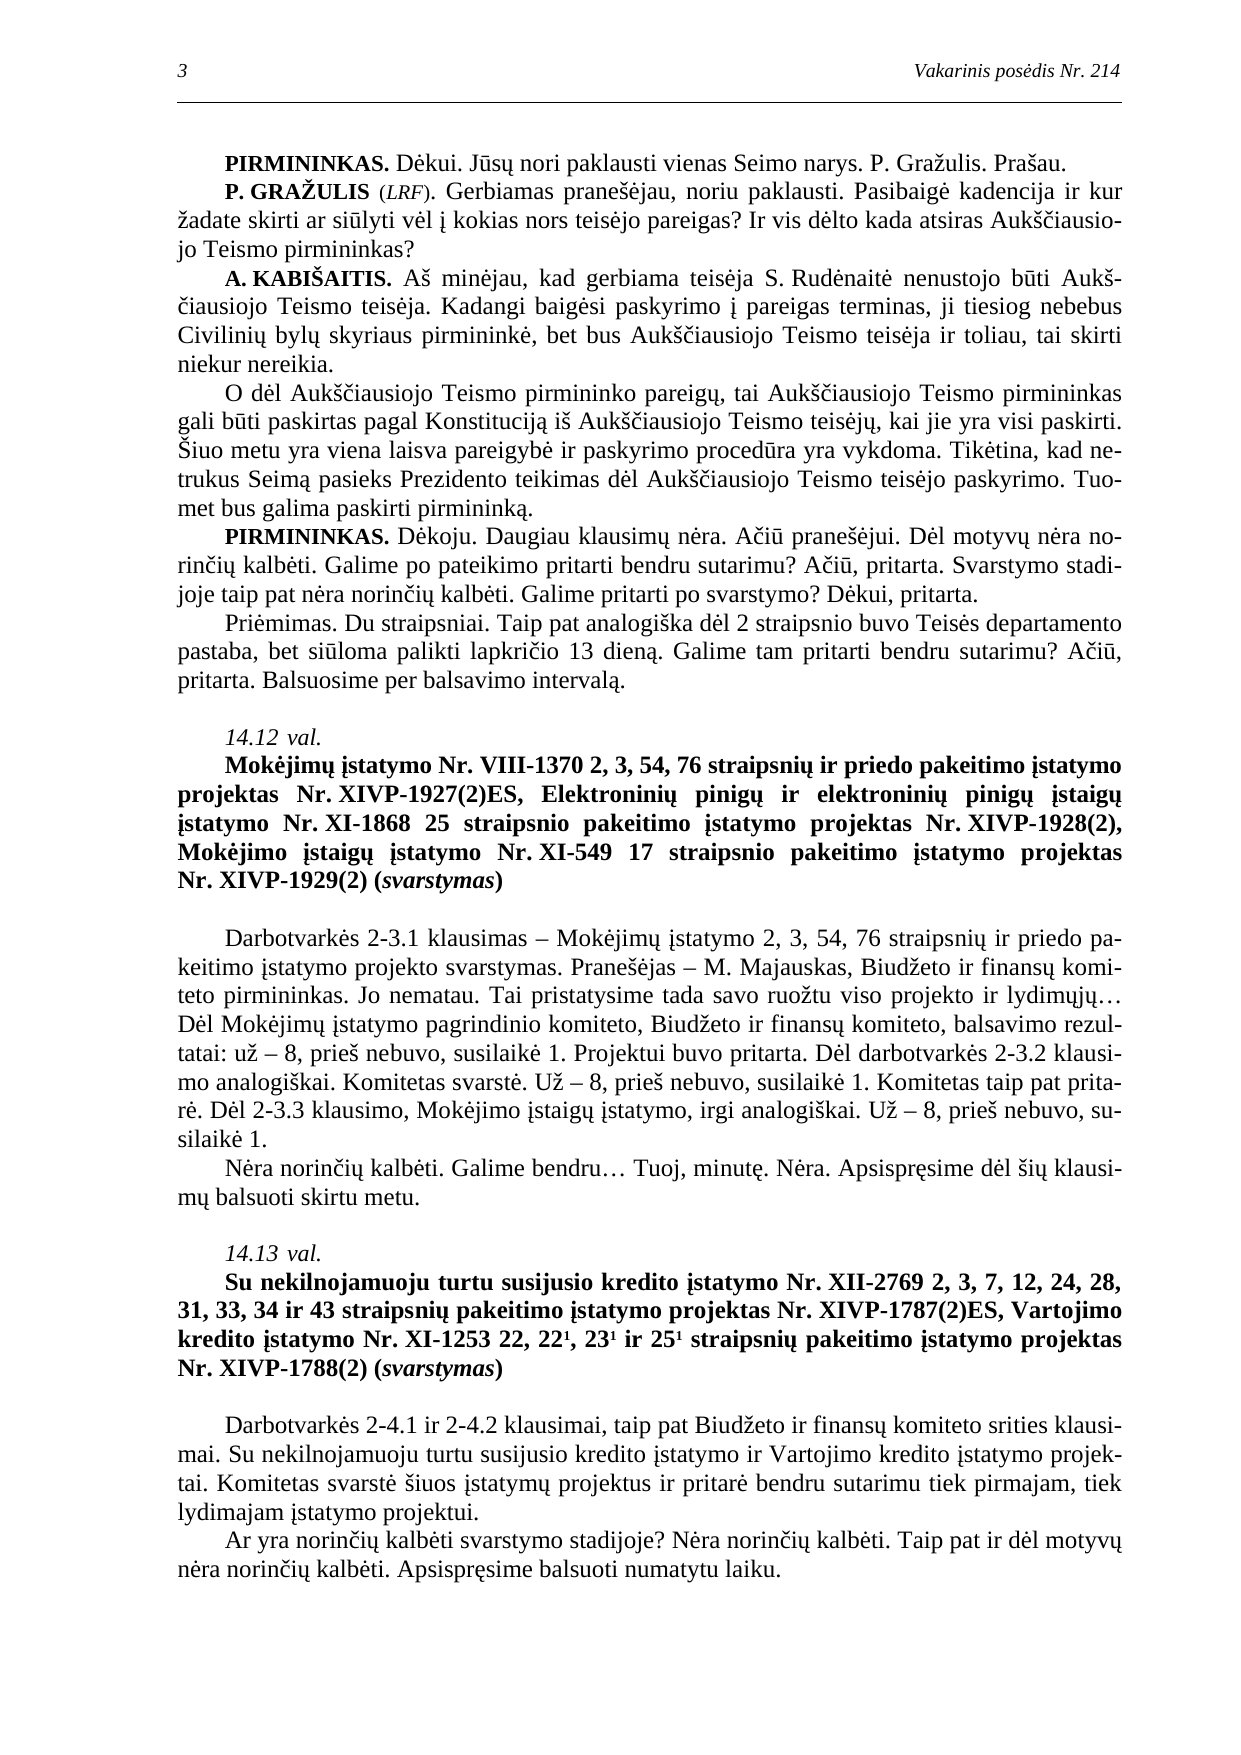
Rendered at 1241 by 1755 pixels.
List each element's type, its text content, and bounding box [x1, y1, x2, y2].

text Nė­ra no­rin­čių kal­bė­ti. Ga­li­me ben­dru… Tuoj, mi­nu­tę. Nė­ra. Ap­si­sprę­si­me dėl šių klau­si­mų bal­suo­ti skir­tu me­tu. [177, 1153, 1122, 1210]
text 14.12 val. [224, 723, 1122, 750]
text PIRMININKAS. Dė­ko­ju. Dau­giau klau­si­mų nė­ra. Ačiū pra­ne­šė­jui. Dėl mo­ty­vų nė­ra no­rin­čių kal­bė­ti. Ga­li­me po pa­tei­ki­mo pri­tar­ti ben­dru su­ta­ri­mu? Ačiū, pri­tar­ta. Svars­ty­mo sta­di­jo­je taip pat nė­ra no­rin­čių kal­bė­ti. Ga­li­me pri­tar­ti po svars­ty­mo? Dė­kui, pri­tar­ta. [177, 521, 1122, 608]
text Dar­bo­tvarkės 2-4.1 ir 2-4.2 klau­si­mai, taip pat Biu­dže­to ir fi­nan­sų ko­mi­te­to sri­ties klau­si­mai. Su ne­kil­no­ja­muo­ju tur­tu su­si­ju­sio kre­di­to įsta­ty­mo ir Var­to­ji­mo kre­di­to įsta­ty­mo pro­jek­tai. Ko­mi­te­tas svars­tė šiuos įsta­ty­mų pro­jek­tus ir pri­ta­rė ben­dru su­ta­ri­mu tiek pir­ma­jam, tiek ly­di­ma­jam įsta­ty­mo pro­jek­tui. [177, 1410, 1122, 1525]
text Ar yra no­rin­čių kal­bė­ti svars­ty­mo sta­di­jo­je? Nė­ra no­rin­čių kal­bė­ti. Taip pat ir dėl mo­ty­vų nė­ra no­rin­čių kal­bė­ti. Ap­si­sprę­si­me bal­suo­ti nu­ma­ty­tu lai­ku. [177, 1525, 1122, 1583]
text Mo­kė­ji­mų įsta­ty­mo Nr. VIII-1370 2, 3, 54, 76 straips­nių ir prie­do pa­kei­ti­mo įstatymo pro­jek­tas Nr. XIVP-1927(2)ES, Elek­tro­ni­nių pi­ni­gų ir elek­tro­ni­nių pi­ni­gų įstaigų įstatymo Nr. XI-1868 25 straips­nio pa­kei­ti­mo įsta­ty­mo pro­jek­tas Nr. XIVP-1928(2), Mokė­ji­mo įstai­gų įsta­ty­mo Nr. XI-549 17 straips­nio pa­kei­ti­mo įsta­ty­mo pro­jek­tas Nr. XIVP-1929(2) (svars­ty­mas) [177, 750, 1122, 894]
text O dėl Aukš­čiau­sio­jo Teis­mo pir­mi­nin­ko pa­rei­gų, tai Aukš­čiau­sio­jo Teis­mo pir­mi­nin­kas ga­li bū­ti pa­skir­tas pa­gal Kon­sti­tu­ci­ją iš Aukš­čiau­sio­jo Teis­mo tei­sė­jų, kai jie yra vi­si pa­skir­ti. Šiuo me­tu yra vie­na lais­va pa­rei­gy­bė ir pa­sky­ri­mo pro­ce­dū­ra yra vyk­do­ma. Ti­kė­ti­na, kad ne­tru­kus Sei­mą pa­sieks Pre­zi­den­to tei­ki­mas dėl Aukš­čiau­sio­jo Teis­mo tei­sė­jo pa­sky­ri­mo. Tuo­met bus ga­li­ma pa­skir­ti pir­mi­nin­ką. [177, 378, 1122, 521]
text Su ne­kil­no­ja­muo­ju tur­tu su­si­ju­sio kre­di­to įsta­ty­mo Nr. XII-2769 2, 3, 7, 12, 24, 28, 31, 33, 34 ir 43 straips­nių pa­kei­ti­mo įsta­ty­mo pro­jek­tas Nr. XIVP-1787(2)ES, Var­to­ji­mo kre­di­to įsta­ty­mo Nr. XI-1253 22, 221, 231 ir 251 straips­nių pa­kei­ti­mo įsta­ty­mo pro­jek­tas Nr. XIVP-1788(2) (svars­ty­mas) [177, 1267, 1122, 1382]
text Dar­bo­tvarkės 2-3.1 klau­si­mas – Mo­kė­ji­mų įsta­ty­mo 2, 3, 54, 76 straips­nių ir prie­do pa­kei­ti­mo įsta­ty­mo pro­jek­to svars­ty­mas. Pra­ne­šė­jas – M. Ma­jaus­kas, Biu­dže­to ir fi­nan­sų ko­mi­te­to pir­mi­nin­kas. Jo ne­ma­tau. Tai pri­sta­ty­si­me ta­da sa­vo ruož­tu vi­so pro­jek­to ir ly­di­mų­jų… Dėl Mo­kė­ji­mų įsta­ty­mo pa­grin­di­nio ko­mi­te­to, Biu­dže­to ir fi­nan­sų ko­mi­te­to, bal­sa­vi­mo re­zul­ta­tai: už – 8, prieš ne­bu­vo, su­si­lai­kė 1. Pro­jek­tui bu­vo pri­tar­ta. Dėl dar­bo­tvarkės 2-3.2 klau­si­mo ana­lo­giš­kai. Ko­mi­te­tas svars­tė. Už – 8, prieš ne­bu­vo, su­si­lai­kė 1. Ko­mi­te­tas taip pat pri­ta­rė. Dėl 2-3.3 klau­si­mo, Mo­kė­ji­mo įstai­gų įsta­ty­mo, ir­gi ana­lo­giš­kai. Už – 8, prieš ne­bu­vo, su­si­lai­kė 1. [177, 923, 1122, 1153]
text 14.13 val. [224, 1239, 1122, 1267]
text PIRMININKAS. Dė­kui. Jū­sų no­ri pa­klaus­ti vie­nas Sei­mo na­rys. P. Gra­žu­lis. Pra­šau. [177, 148, 1122, 176]
text A. KABIŠAITIS. Aš mi­nė­jau, kad ger­bia­ma tei­sė­ja S. Ru­dė­nai­tė ne­nu­sto­jo bū­ti Aukš­čiau­sio­jo Teis­mo tei­sė­ja. Ka­dan­gi bai­gė­si pa­sky­ri­mo į pa­rei­gas ter­mi­nas, ji tie­siog ne­be­bus Ci­vi­li­nių by­lų sky­riaus pir­mi­nin­kė, bet bus Aukš­čiau­sio­jo Teis­mo tei­sė­ja ir to­liau, tai skir­ti nie­kur ne­rei­kia. [177, 263, 1122, 378]
text Pri­ėmi­mas. Du straips­niai. Taip pat ana­lo­giš­ka dėl 2 straips­nio bu­vo Tei­sės de­par­ta­men­to pa­sta­ba, bet siū­lo­ma pa­lik­ti lap­kri­čio 13 die­ną. Ga­li­me tam pri­tar­ti ben­dru su­ta­ri­mu? Ačiū, pri­tar­ta. Bal­suo­si­me per bal­sa­vi­mo in­ter­va­lą. [177, 608, 1122, 694]
text P. GRAŽULIS (LRF). Ger­bia­mas pra­ne­šė­jau, no­riu pa­klaus­ti. Pa­si­bai­gė ka­den­ci­ja ir kur ža­da­te skir­ti ar siū­ly­ti vėl į ko­kias nors tei­sė­jo pa­rei­gas? Ir vis dėl­to ka­da at­si­ras Aukš­čiau­sio­jo Teis­mo pir­mi­nin­kas? [177, 176, 1122, 263]
